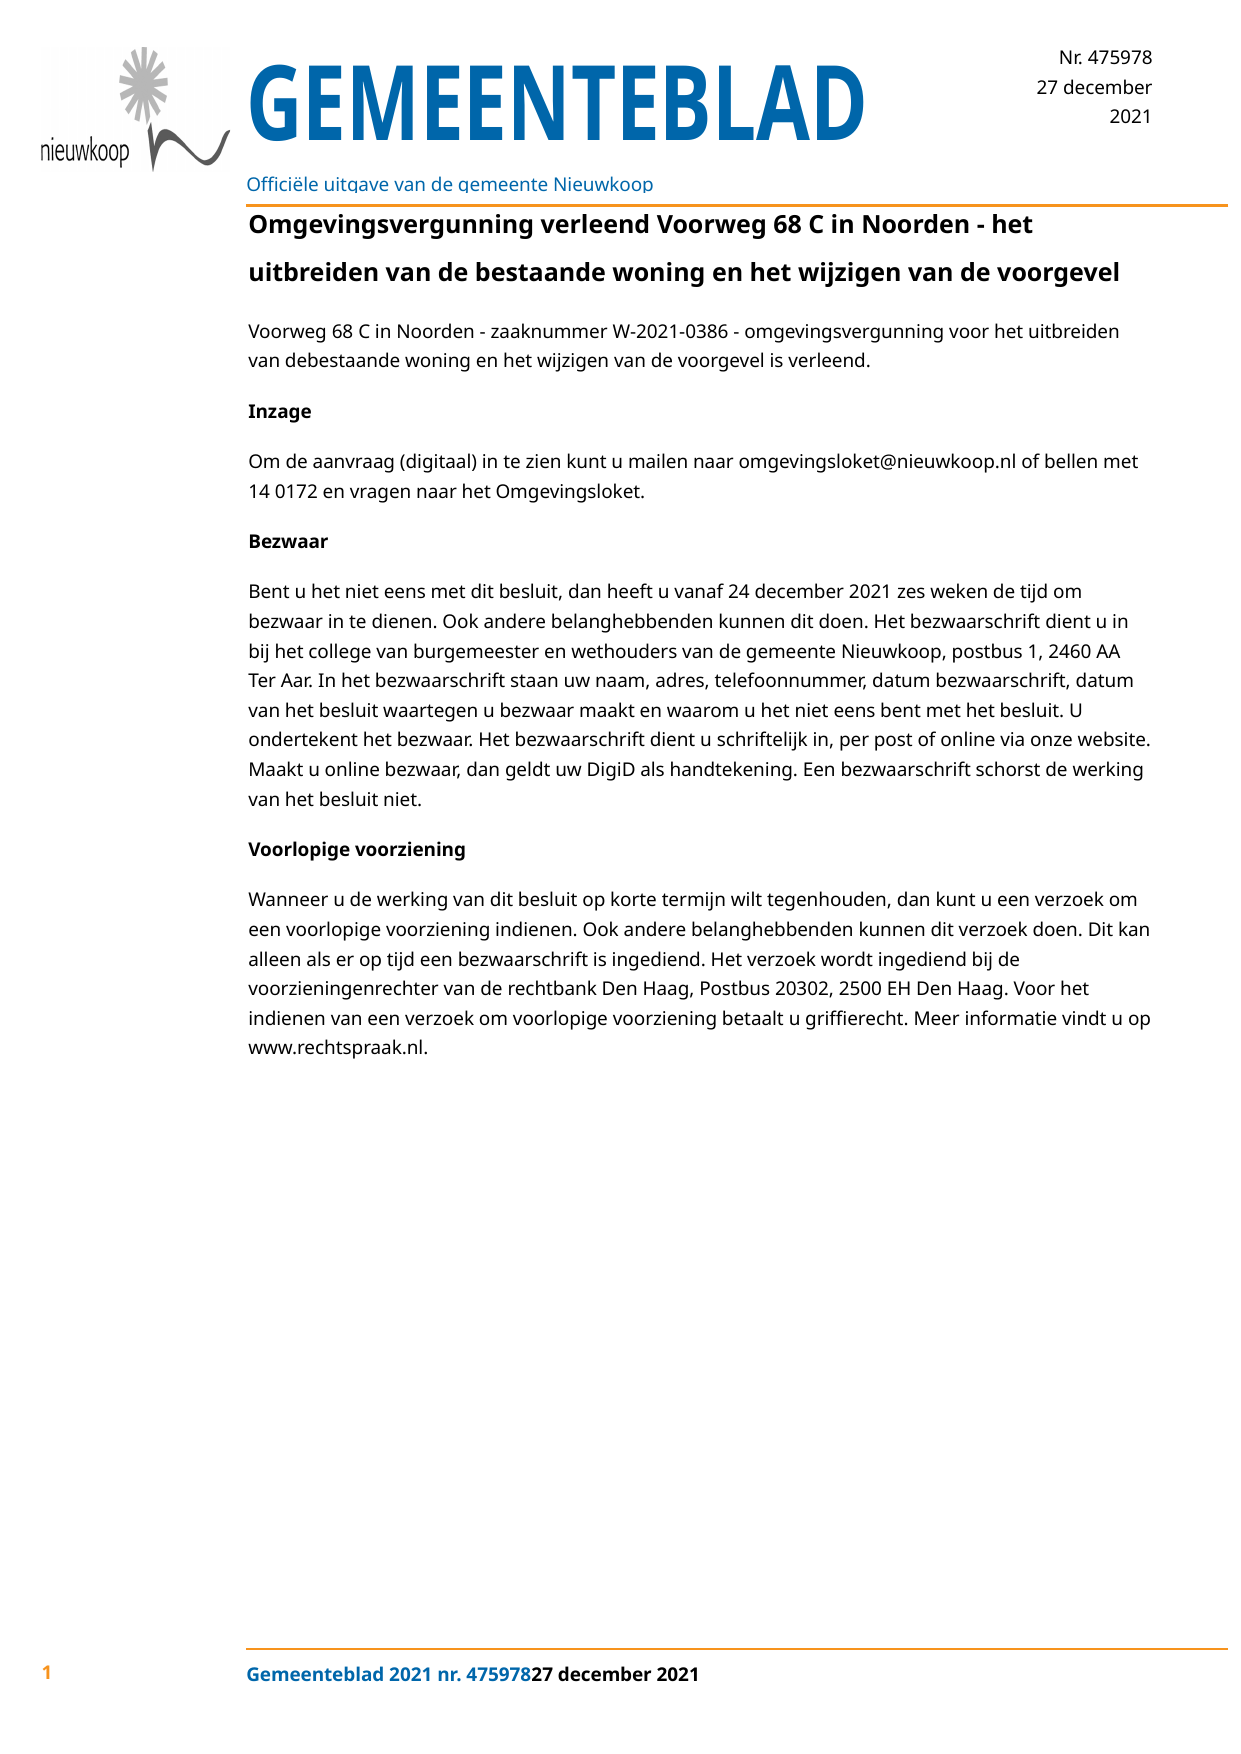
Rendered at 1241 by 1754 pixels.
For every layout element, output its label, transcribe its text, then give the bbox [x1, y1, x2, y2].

picture [41, 47, 231, 172]
text Wanneer u de werking van dit besluit op korte termijn wilt tegenhouden, dan kunt u een verzoek om een voorlopige voorziening indienen. Ook andere belanghebbenden kunnen dit verzoek doen. Dit kan alleen als er op tijd een bezwaarschrift is ingediend. Het verzoek wordt ingediend bij de voorzieningenrechter van de rechtbank Den Haag, Postbus 20302, 2500 EH Den Haag. Voor het indienen van een verzoek om voorlopige voorziening betaalt u griffierecht. Meer informatie vindt u op www.rechtspraak.nl. [248, 887, 1152, 1060]
text Inzage [248, 398, 1152, 424]
text Bezwaar [248, 528, 1152, 554]
text Voorweg 68 C in Noorden - zaaknummer W-2021-0386 - omgevingsvergunning voor het uitbreiden van debestaande woning en het wijzigen van de voorgevel is verleend. [248, 318, 1152, 373]
text Voorlopige voorziening [248, 836, 1152, 862]
text Om de aanvraag (digitaal) in te zien kunt u mailen naar omgevingsloket@nieuwkoop.nl of bellen met 14 0172 en vragen naar het Omgevingsloket. [248, 448, 1152, 504]
text Omgevingsvergunning verleend Voorweg 68 C in Noorden - het uitbreiden van de bestaande woning en het wijzigen van de voorgevel [248, 207, 1152, 288]
text Bent u het niet eens met dit besluit, dan heeft u vanaf 24 december 2021 zes weken de tijd om bezwaar in te dienen. Ook andere belanghebbenden kunnen dit doen. Het bezwaarschrift dient u in bij het college van burgemeester en wethouders van de gemeente Nieuwkoop, postbus 1, 2460 AA Ter Aar. In het bezwaarschrift staan uw naam, adres, telefoonnummer, datum bezwaarschrift, datum van het besluit waartegen u bezwaar maakt en waarom u het niet eens bent met het besluit. U ondertekent het bezwaar. Het bezwaarschrift dient u schriftelijk in, per post of online via onze website. Maakt u online bezwaar, dan geldt uw DigiD als handtekening. Een bezwaarschrift schorst de werking van het besluit niet. [248, 579, 1152, 812]
